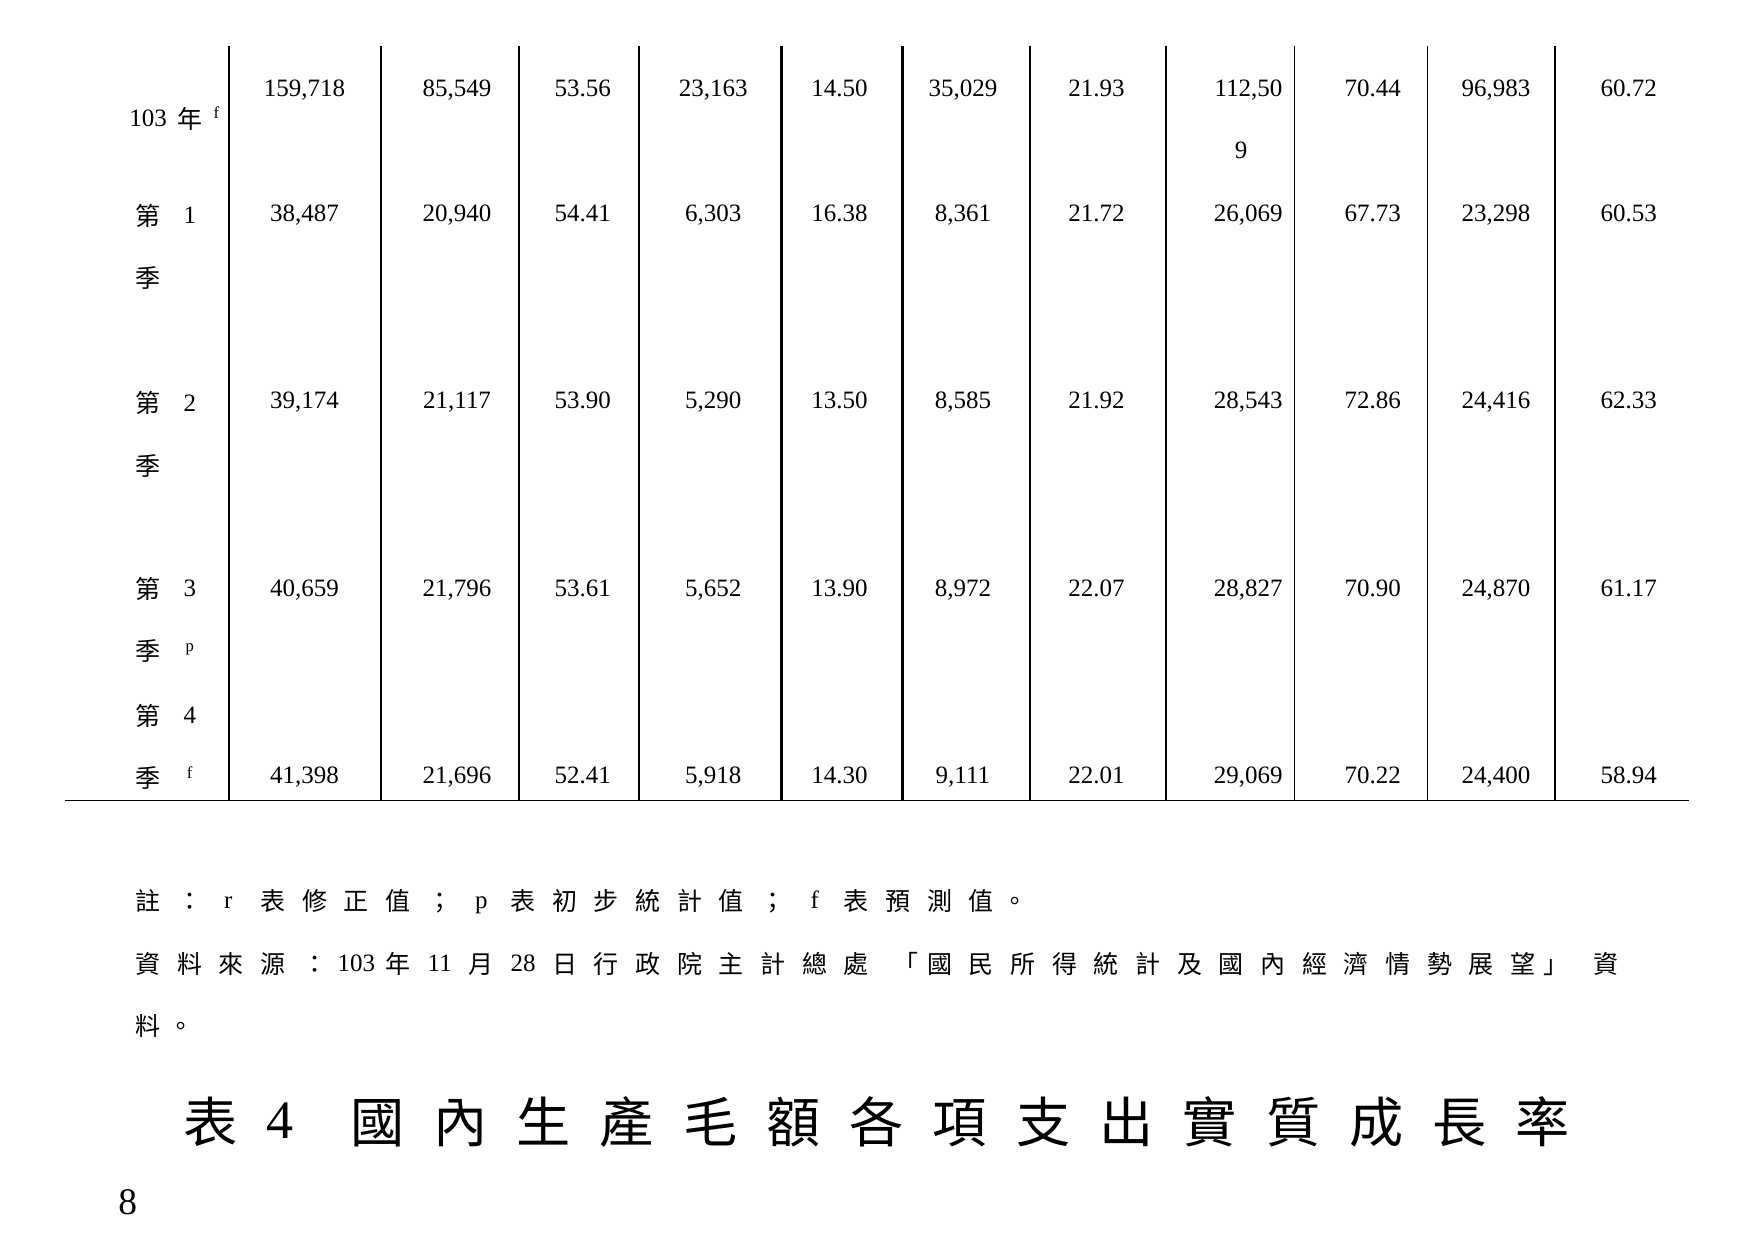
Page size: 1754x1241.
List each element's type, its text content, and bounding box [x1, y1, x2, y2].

table_cell 21,117 [382, 300, 518, 487]
table_cell 112,509 [1167, 46, 1294, 171]
table_cell 24,400 [1428, 673, 1554, 800]
table_cell 23,163 [640, 46, 780, 171]
table_cell 5,290 [640, 300, 780, 487]
table_cell 5,652 [640, 488, 780, 673]
table_cell 21.93 [1031, 46, 1165, 171]
table_cell 13.50 [783, 300, 901, 487]
text 註：r 表修正值；p表初步統計值；f表預測值。 [127, 858, 1627, 921]
table_cell 6,303 [640, 171, 780, 300]
table_cell 38,487 [230, 171, 380, 300]
table_cell 62.33 [1556, 300, 1689, 487]
table_cell 第3季p [65, 488, 228, 673]
text 資料來源：103年11月28日行政院主計總處「國民所得統計及國內經濟情勢展望」資料。 [127, 921, 1627, 1046]
table_cell 24,416 [1428, 300, 1554, 487]
table_cell 20,940 [382, 171, 518, 300]
table_cell 35,029 [904, 46, 1029, 171]
table_cell 70.44 [1295, 46, 1427, 171]
table_cell 8,361 [904, 171, 1029, 300]
table_cell 41,398 [230, 673, 380, 800]
table_cell 52.41 [520, 673, 638, 800]
table_cell 23,298 [1428, 171, 1554, 300]
table_cell 53.56 [520, 46, 638, 171]
table_cell 70.90 [1295, 488, 1427, 673]
table_cell 9,111 [904, 673, 1029, 800]
table_cell 21,696 [382, 673, 518, 800]
table_cell 159,718 [230, 46, 380, 171]
table_cell 16.38 [783, 171, 901, 300]
table_cell 21.92 [1031, 300, 1165, 487]
table_cell 61.17 [1556, 488, 1689, 673]
table_cell 26,069 [1167, 171, 1294, 300]
table_cell 67.73 [1295, 171, 1427, 300]
table_cell 第4季f [65, 673, 228, 800]
table_cell 39,174 [230, 300, 380, 487]
table_cell 28,543 [1167, 300, 1294, 487]
table_cell 29,069 [1167, 673, 1294, 800]
table_cell 第1季 [65, 171, 228, 300]
table_cell 13.90 [783, 488, 901, 673]
table_cell 53.61 [520, 488, 638, 673]
table_cell 58.94 [1556, 673, 1689, 800]
table_cell 60.72 [1556, 46, 1689, 171]
table_cell 72.86 [1295, 300, 1427, 487]
table_cell 85,549 [382, 46, 518, 171]
table_cell 8,972 [904, 488, 1029, 673]
table_cell 第2季 [65, 300, 228, 487]
table_cell 24,870 [1428, 488, 1554, 673]
table_cell 54.41 [520, 171, 638, 300]
text 表4 國內生產毛額各項支出實質成長率 [127, 1046, 1627, 1171]
table_cell 60.53 [1556, 171, 1689, 300]
table_cell 96,983 [1428, 46, 1554, 171]
table_cell 14.50 [783, 46, 901, 171]
table_cell 28,827 [1167, 488, 1294, 673]
table_cell 22.01 [1031, 673, 1165, 800]
table_cell 21.72 [1031, 171, 1165, 300]
table_cell 22.07 [1031, 488, 1165, 673]
table_cell 103年f [65, 46, 228, 171]
table_cell 70.22 [1295, 673, 1427, 800]
table_cell 53.90 [520, 300, 638, 487]
table_cell 40,659 [230, 488, 380, 673]
table_cell 14.30 [783, 673, 901, 800]
table_cell 5,918 [640, 673, 780, 800]
table_cell 21,796 [382, 488, 518, 673]
table_cell 8,585 [904, 300, 1029, 487]
